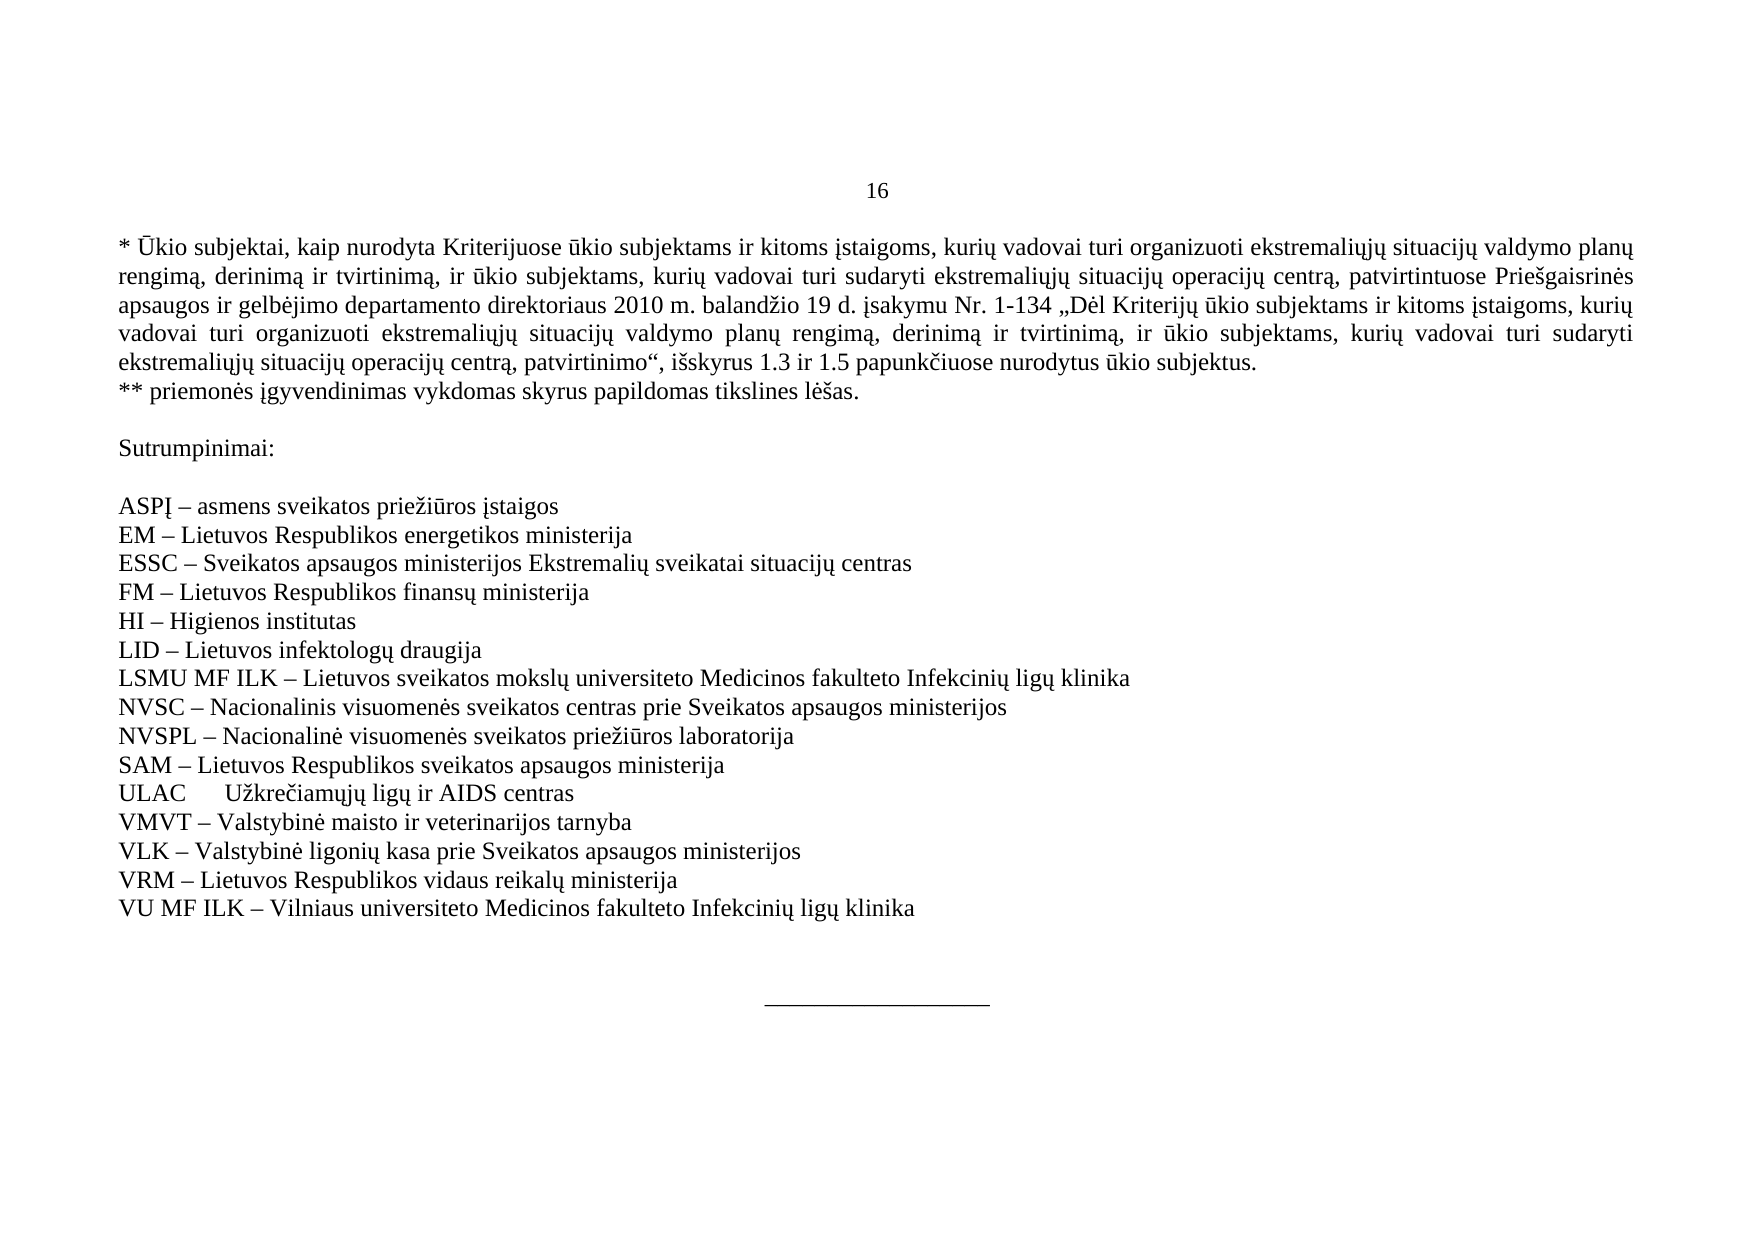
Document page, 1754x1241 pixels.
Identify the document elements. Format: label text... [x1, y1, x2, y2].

text ** priemonės įgyvendinimas vykdomas skyrus papildomas tikslines lėšas. [118, 376, 1636, 405]
text LID – Lietuvos infektologų draugija [118, 635, 1636, 663]
text NVSC – Nacionalinis visuomenės sveikatos centras prie Sveikatos apsaugos ministerijos [118, 692, 1636, 721]
text FM – Lietuvos Respublikos finansų ministerija [118, 577, 1636, 606]
text NVSPL – Nacionalinė visuomenės sveikatos priežiūros laboratorija [118, 721, 1636, 750]
text LSMU MF ILK – Lietuvos sveikatos mokslų universiteto Medicinos fakulteto Infekcinių ligų klinika [118, 663, 1636, 692]
text VLK – Valstybinė ligonių kasa prie Sveikatos apsaugos ministerijos [118, 836, 1636, 865]
text __________________ [118, 980, 1636, 1008]
text * Ūkio subjektai, kaip nurodyta Kriterijuose ūkio subjektams ir kitoms įstaigoms, kurių vadovai turi organizuoti ekstremaliųjų situacijų valdymo planų rengimą, derinimą ir tvirtinimą, ir ūkio subjektams, kurių vadovai turi sudaryti ekstremaliųjų situacijų operacijų centrą, patvirtintuose Priešgaisrinės apsaugos ir gelbėjimo departamento direktoriaus 2010 m. balandžio 19 d. įsakymu Nr. 1-134 „Dėl Kriterijų ūkio subjektams ir kitoms įstaigoms, kurių vadovai turi organizuoti ekstremaliųjų situacijų valdymo planų rengimą, derinimą ir tvirtinimą, ir ūkio subjektams, kurių vadovai turi sudaryti ekstremaliųjų situacijų operacijų centrą, patvirtinimo“, išskyrus 1.3 ir 1.5 papunkčiuose nurodytus ūkio subjektus. [118, 232, 1636, 376]
text Sutrumpinimai: [118, 433, 1636, 462]
text SAM – Lietuvos Respublikos sveikatos apsaugos ministerija [118, 750, 1636, 778]
text ESSC – Sveikatos apsaugos ministerijos Ekstremalių sveikatai situacijų centras [118, 548, 1636, 577]
text ASPĮ – asmens sveikatos priežiūros įstaigos [118, 491, 1636, 520]
text ULAC  Užkrečiamųjų ligų ir AIDS centras [118, 778, 1636, 807]
text VU MF ILK – Vilniaus universiteto Medicinos fakulteto Infekcinių ligų klinika [118, 893, 1636, 922]
text EM – Lietuvos Respublikos energetikos ministerija [118, 520, 1636, 548]
text VMVT – Valstybinė maisto ir veterinarijos tarnyba [118, 807, 1636, 836]
text HI – Higienos institutas [118, 606, 1636, 635]
text VRM – Lietuvos Respublikos vidaus reikalų ministerija [118, 865, 1636, 893]
